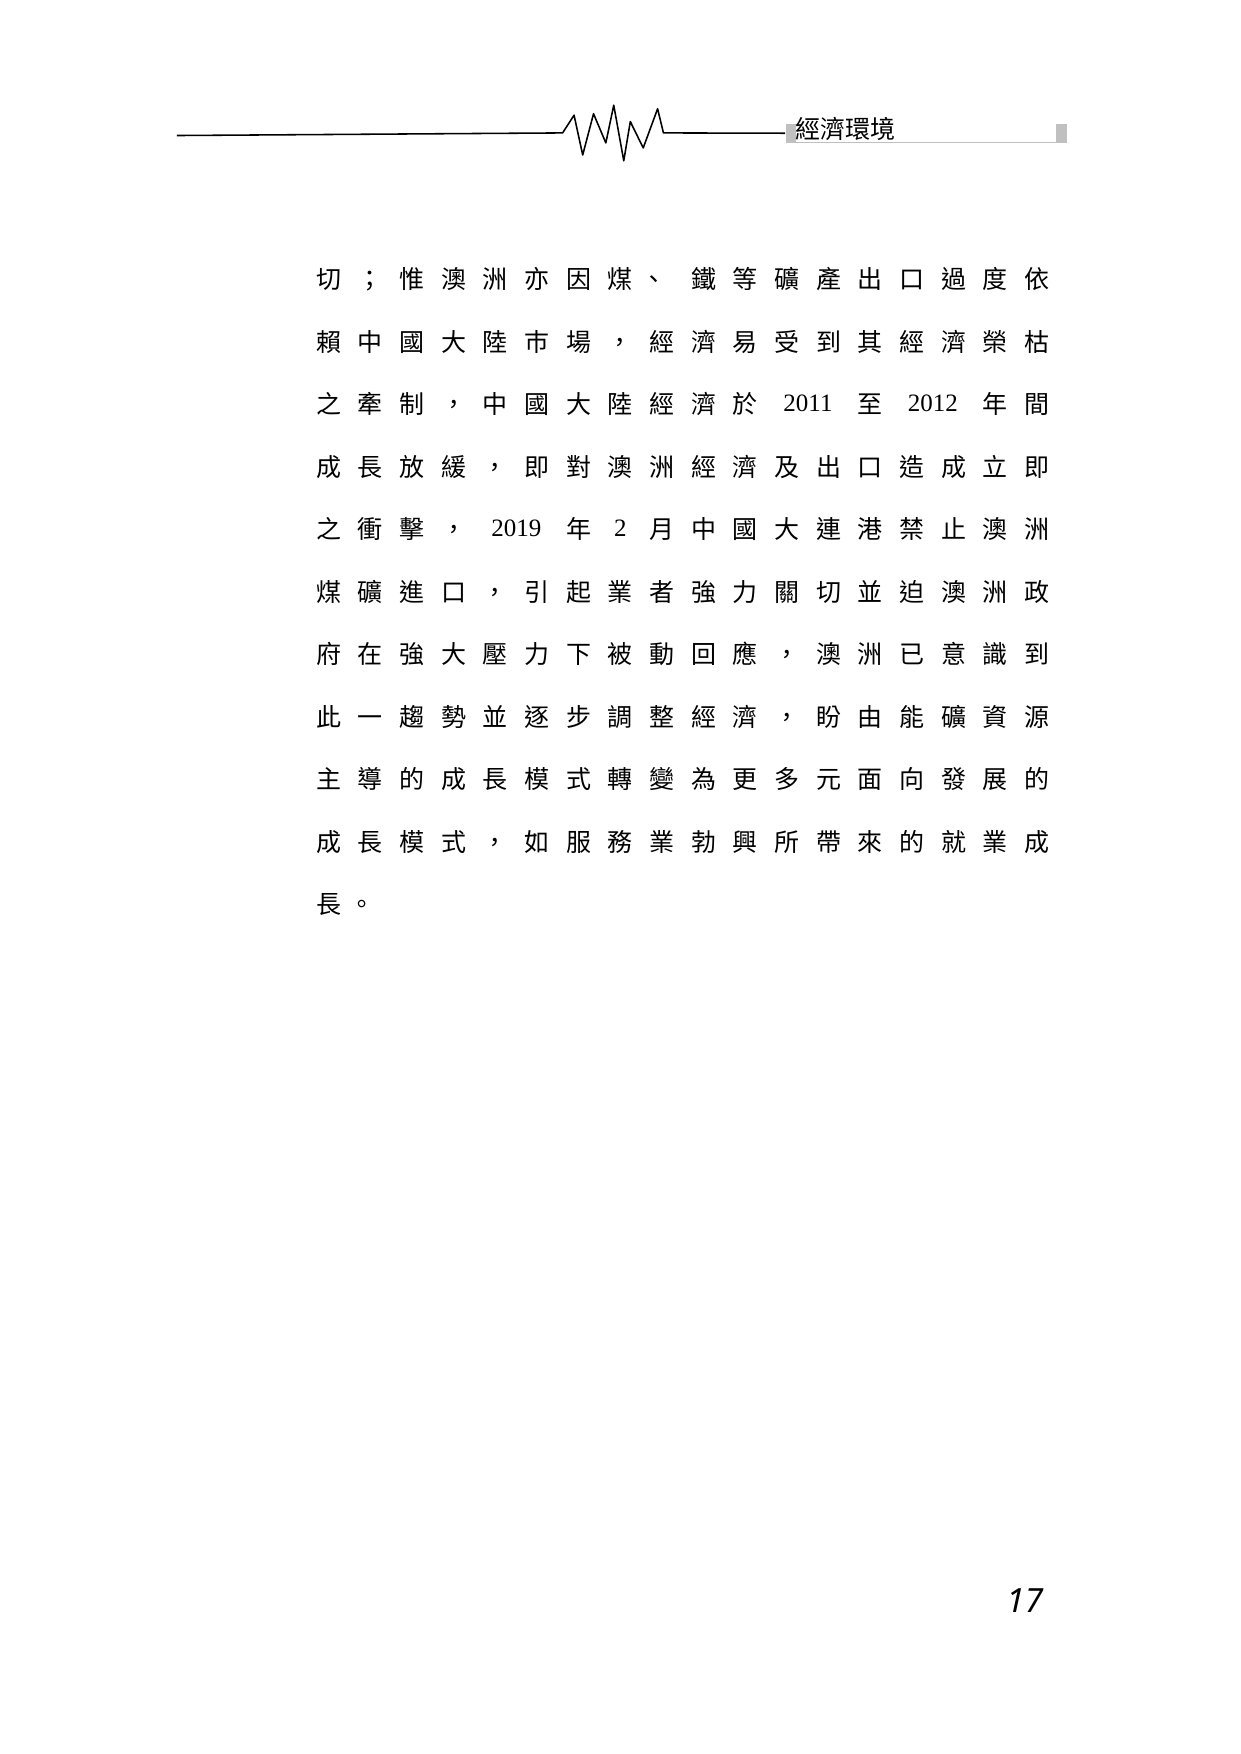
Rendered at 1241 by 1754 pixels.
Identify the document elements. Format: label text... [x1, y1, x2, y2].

text 切；惟澳洲亦因煤、鐵等礦產出口過度依賴中國大陸巿場，經濟易受到其經濟榮枯之牽制，中國大陸經濟於2011至2012年間成長放緩，即對澳洲經濟及出口造成立即之衝擊，2019年2月中國大連港禁止澳洲煤礦進口，引起業者強力關切並迫澳洲政府在強大壓力下被動回應，澳洲已意識到此一趨勢並逐步調整經濟，盼由能礦資源主導的成長模式轉變為更多元面向發展的成長模式，如服務業勃興所帶來的就業成長。 [281, 236, 1058, 924]
